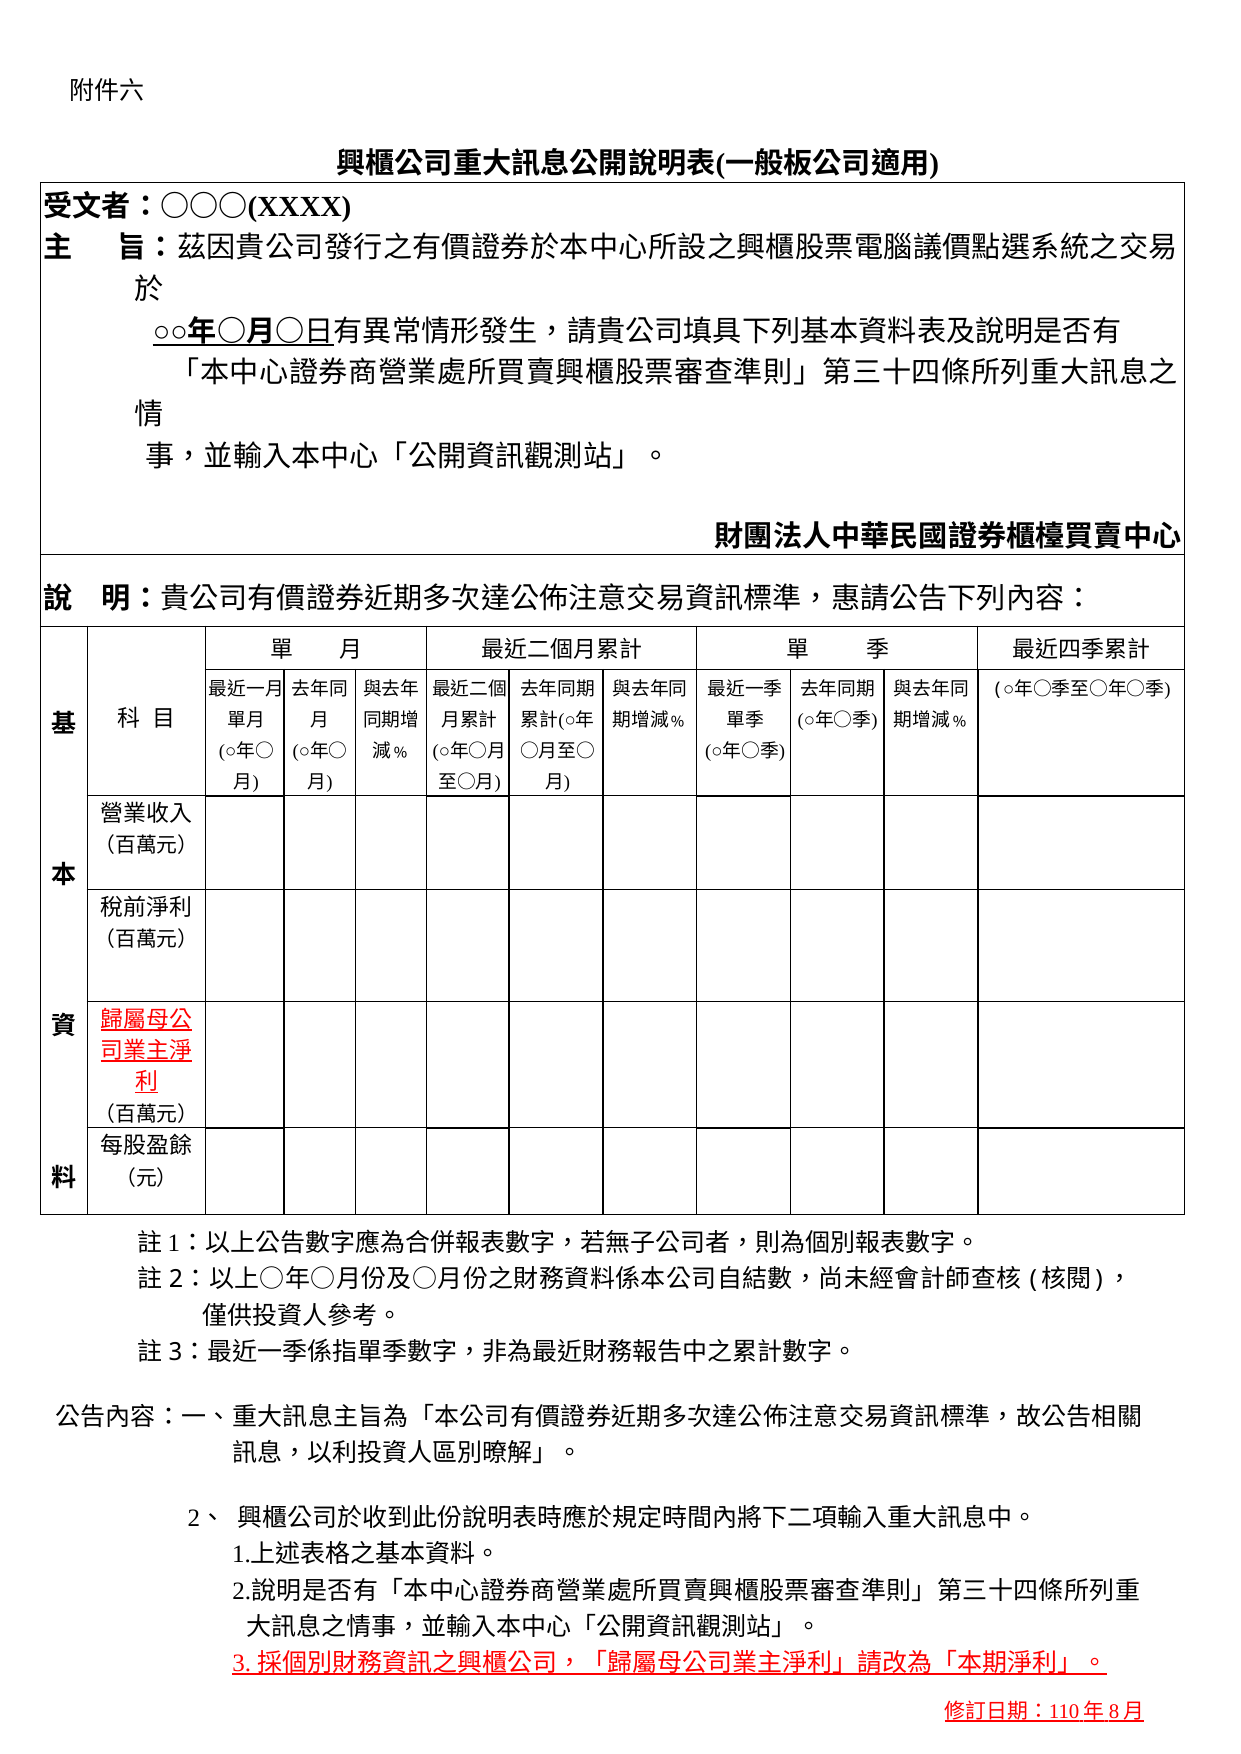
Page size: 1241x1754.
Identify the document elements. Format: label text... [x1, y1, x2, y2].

table_cell 去年同期累計(○年○月至○月) [510, 670, 602, 795]
text 註2：以上○年○月份及○月份之財務資料係本公司自結數，尚未經會計師查核(核閱)，僅供投資人參考。 [138, 1259, 1132, 1331]
table_cell [510, 890, 602, 1001]
text 註1：以上公告數字應為合併報表數字，若無子公司者，則為個別報表數字。 [137, 1223, 1144, 1259]
table_cell [427, 890, 508, 1001]
table_cell [88, 627, 205, 669]
table_cell [791, 796, 883, 888]
table_cell [206, 797, 283, 888]
table_cell [285, 890, 355, 1001]
table_cell [979, 797, 1184, 888]
table_cell [604, 890, 696, 1001]
table_cell (○年○季至○年○季) [979, 670, 1184, 795]
table_cell 最近四季累計 [978, 627, 1184, 669]
table_cell 與去年同期增減﹪ [604, 670, 696, 795]
table_cell 營業收入 （百萬元） [88, 796, 205, 888]
table_cell 去年同月 (○年○月) [285, 670, 355, 795]
text 註3：最近一季係指單季數字，非為最近財務報告中之累計數字。 [138, 1331, 1132, 1368]
table_cell [510, 796, 602, 888]
table_cell [285, 1002, 355, 1127]
table_cell 每股盈餘 （元） [88, 1128, 205, 1214]
text 公告內容：一、重大訊息主旨為「本公司有價證券近期多次達公佈注意交易資訊標準，故公告相關訊息，以利投資人區別暸解」。 [55, 1396, 1144, 1469]
table_cell [356, 890, 426, 1001]
table_cell 最近二個月累計 (○年○月至○月) [427, 670, 508, 795]
table_cell [697, 890, 790, 1001]
table_cell [885, 1128, 977, 1214]
table_cell 歸屬母公司業主淨利 （百萬元） [88, 1002, 205, 1127]
table_cell 科 目 [88, 669, 205, 795]
table_cell [979, 890, 1184, 1001]
table_cell [604, 1002, 696, 1127]
table_cell 基 本 資 料 [41, 627, 87, 1214]
table_cell [885, 796, 977, 888]
table_cell [791, 1128, 883, 1214]
table_header 受文者：○○○(XXXX) 主 旨：茲因貴公司發行之有價證券於本中心所設之興櫃股票電腦議價點選系統之交易於 ○○年○月○日有異常情形發生，請貴公司填具下列基本資料表及說明是否有 「本中心證券商營業處所買賣興櫃股票審查準則」第三十四條所列重大訊息之情 事，並輸入本中心「公開資訊觀測站」。 財團法人中華民國證券櫃檯買賣中心 [41, 183, 1184, 554]
table_cell [510, 1002, 602, 1127]
table_cell [206, 1002, 283, 1127]
table_cell [697, 1129, 790, 1214]
table_cell [697, 1002, 790, 1127]
table_cell 最近二個月累計 [427, 627, 696, 669]
table_cell 去年同期 (○年○季) [791, 670, 883, 795]
table_cell 與去年同期增減﹪ [356, 670, 426, 795]
table_cell [356, 1128, 426, 1214]
table_cell [791, 1002, 883, 1127]
table_cell [285, 1128, 355, 1214]
table_cell [885, 890, 977, 1001]
text 3. 採個別財務資訊之興櫃公司，「歸屬母公司業主淨利」請改為「本期淨利」。 [232, 1643, 1144, 1679]
table_cell 說 明：貴公司有價證券近期多次達公佈注意交易資訊標準，惠請公告下列內容： [41, 555, 1184, 626]
table_cell [285, 796, 355, 888]
text 2.說明是否有「本中心證券商營業處所買賣興櫃股票審查準則」第三十四條所列重大訊息之情事，並輸入本中心「公開資訊觀測站」。 [232, 1570, 1144, 1643]
table_cell [979, 1129, 1184, 1214]
table_cell [206, 1129, 283, 1214]
table_cell [885, 1002, 977, 1127]
table_cell [604, 1128, 696, 1214]
text 1.上述表格之基本資料。 [232, 1534, 1144, 1570]
table_cell 稅前淨利 （百萬元） [88, 890, 205, 1001]
table_cell 單 季 [697, 627, 977, 669]
table_cell 與去年同期增減﹪ [885, 670, 977, 795]
list 興櫃公司於收到此份說明表時應於規定時間內將下二項輸入重大訊息中。 [187, 1498, 1144, 1534]
table_cell [510, 1128, 602, 1214]
table_cell 最近一月單月 (○年○月) [206, 670, 283, 795]
table_cell [356, 796, 426, 888]
table_cell [356, 1002, 426, 1127]
table_cell [427, 1129, 508, 1214]
text 興櫃公司重大訊息公開說明表(一般板公司適用) [112, 119, 1144, 182]
table_cell [427, 1002, 508, 1127]
table_cell [206, 890, 283, 1001]
table_cell 單 月 [206, 627, 426, 669]
table_cell [604, 796, 696, 888]
table_cell [697, 797, 790, 888]
table_cell [979, 1002, 1184, 1127]
table_cell 最近一季單季 (○年○季) [697, 670, 790, 795]
table_cell [791, 890, 883, 1001]
table_cell [427, 797, 508, 888]
